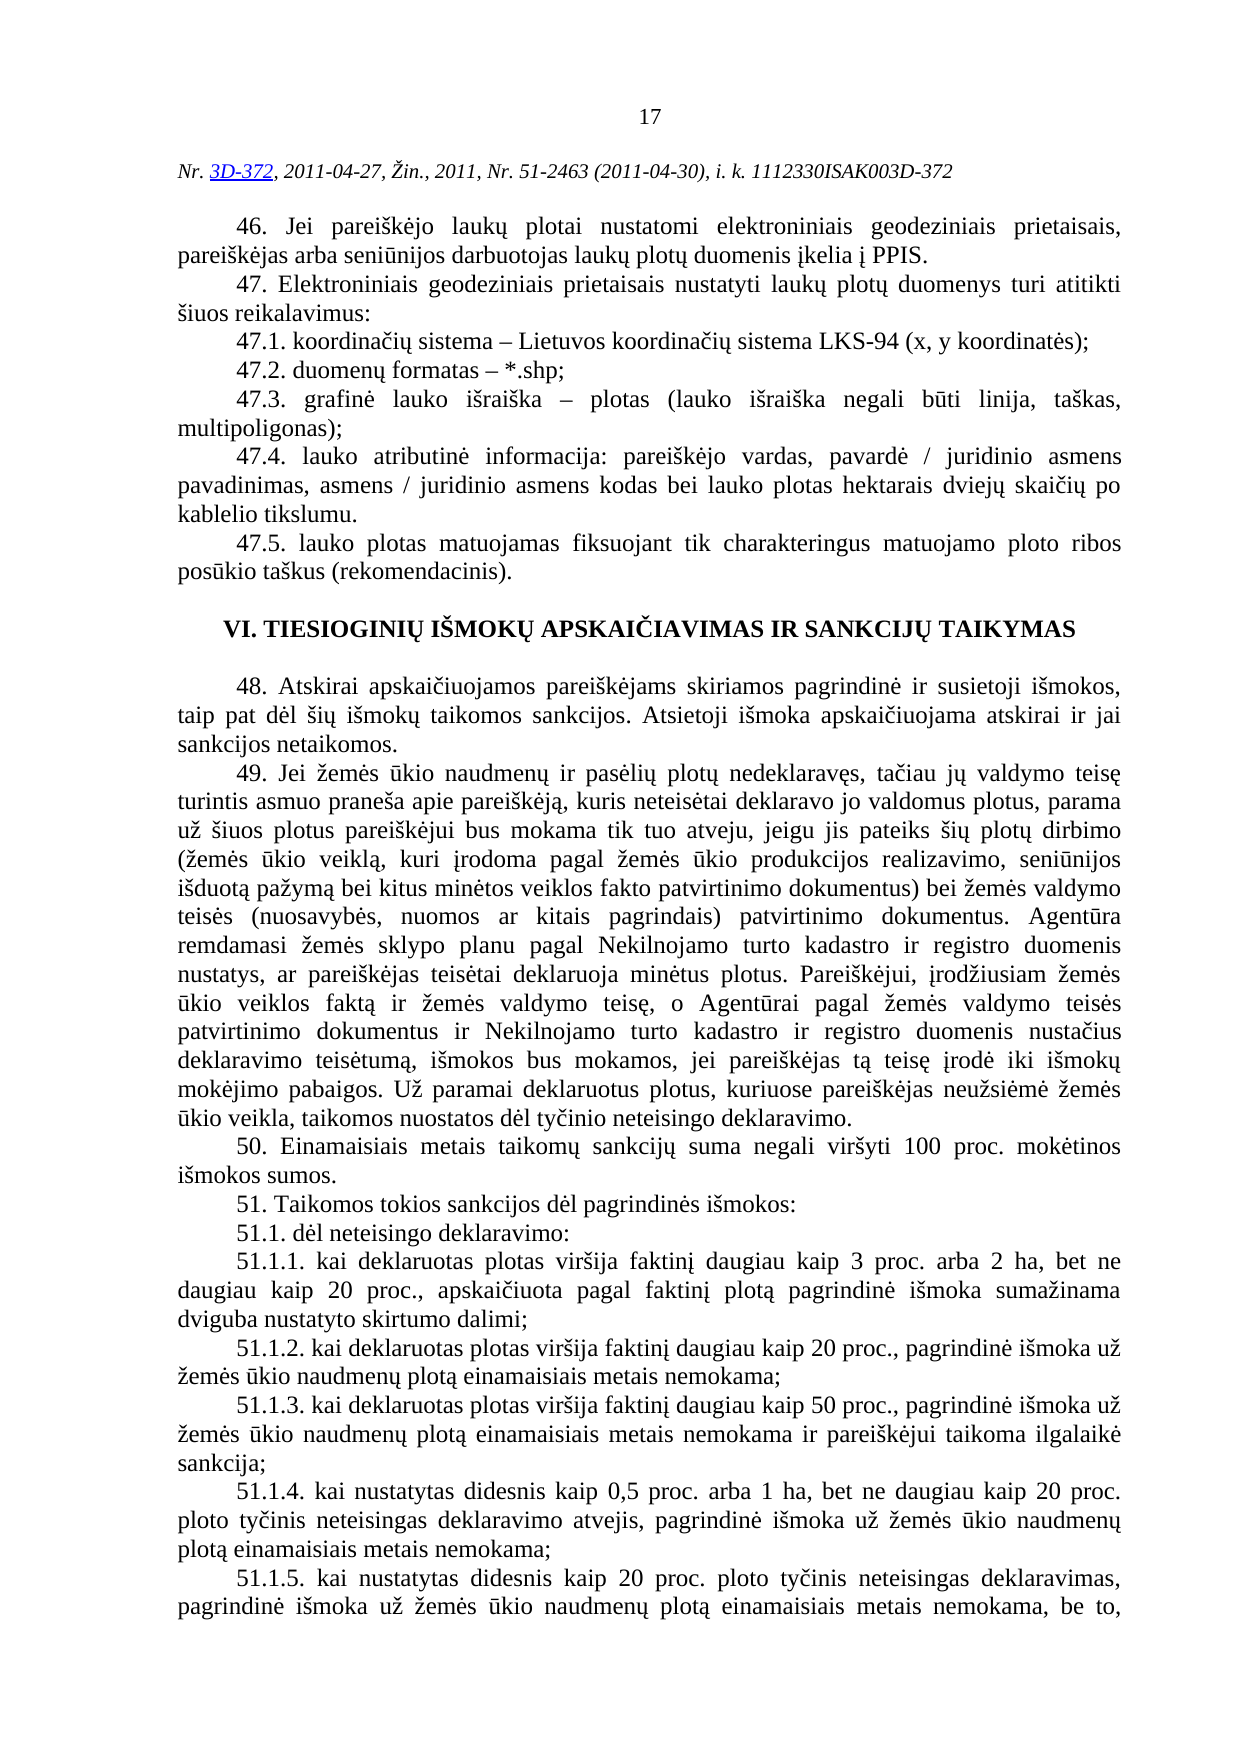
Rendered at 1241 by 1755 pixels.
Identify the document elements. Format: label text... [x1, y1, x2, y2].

text 46. jei pareiškėjo laukų plotai nustatomi elektroniniais geodeziniais prietaisais, pareiškėjas arba seniūnijos darbuotojas laukų plotų duomenis įkelia į PPIS. [177, 211, 1122, 269]
text 47.2. duomenų formatas – *.shp; [177, 355, 1122, 384]
text 51.1.4. kai nustatytas didesnis kaip 0,5 proc. arba 1 ha, bet ne daugiau kaip 20 proc. ploto tyčinis neteisingas deklaravimo atvejis, pagrindinė išmoka už žemės ūkio naudmenų plotą einamaisiais metais nemokama; [177, 1476, 1122, 1563]
text 51. Taikomos tokios sankcijos dėl pagrindinės išmokos: [177, 1189, 1122, 1218]
text 47. elektroniniais geodeziniais prietaisais nustatyti laukų plotų duomenys turi atitikti šiuos reikalavimus: [177, 269, 1122, 326]
text 51.1.1. kai deklaruotas plotas viršija faktinį daugiau kaip 3 proc. arba 2 ha, bet ne daugiau kaip 20 proc., apskaičiuota pagal faktinį plotą pagrindinė išmoka sumažinama dviguba nustatyto skirtumo dalimi; [177, 1246, 1122, 1333]
text 50. Einamaisiais metais taikomų sankcijų suma negali viršyti 100 proc. mokėtinos išmokos sumos. [177, 1131, 1122, 1189]
text 48. Atskirai apskaičiuojamos pareiškėjams skiriamos pagrindinė ir susietoji išmokos, taip pat dėl šių išmokų taikomos sankcijos. Atsietoji išmoka apskaičiuojama atskirai ir jai sankcijos netaikomos. [177, 671, 1122, 758]
text 47.4. lauko atributinė informacija: pareiškėjo vardas, pavardė / juridinio asmens pavadinimas, asmens / juridinio asmens kodas bei lauko plotas hektarais dviejų skaičių po kablelio tikslumu. [177, 441, 1122, 528]
text 51.1.3. kai deklaruotas plotas viršija faktinį daugiau kaip 50 proc., pagrindinė išmoka už žemės ūkio naudmenų plotą einamaisiais metais nemokama ir pareiškėjui taikoma ilgalaikė sankcija; [177, 1390, 1122, 1476]
text Nr. 3D-372, 2011-04-27, Žin., 2011, Nr. 51-2463 (2011-04-30), i. k. 1112330ISAK003D-372 [177, 158, 1122, 183]
text 47.3. grafinė lauko išraiška – plotas (lauko išraiška negali būti linija, taškas, multipoligonas); [177, 384, 1122, 441]
text 51.1.5. kai nustatytas didesnis kaip 20 proc. ploto tyčinis neteisingas deklaravimas, pagrindinė išmoka už žemės ūkio naudmenų plotą einamaisiais metais nemokama, be to, [177, 1563, 1122, 1620]
text 51.1. dėl neteisingo deklaravimo: [177, 1218, 1122, 1246]
text 49. Jei žemės ūkio naudmenų ir pasėlių plotų nedeklaravęs, tačiau jų valdymo teisę turintis asmuo praneša apie pareiškėją, kuris neteisėtai deklaravo jo valdomus plotus, parama už šiuos plotus pareiškėjui bus mokama tik tuo atveju, jeigu jis pateiks šių plotų dirbimo (žemės ūkio veiklą, kuri įrodoma pagal žemės ūkio produkcijos realizavimo, seniūnijos išduotą pažymą bei kitus minėtos veiklos fakto patvirtinimo dokumentus) bei žemės valdymo teisės (nuosavybės, nuomos ar kitais pagrindais) patvirtinimo dokumentus. Agentūra remdamasi žemės sklypo planu pagal Nekilnojamo turto kadastro ir registro duomenis nustatys, ar pareiškėjas teisėtai deklaruoja minėtus plotus. Pareiškėjui, įrodžiusiam žemės ūkio veiklos faktą ir žemės valdymo teisę, o Agentūrai pagal žemės valdymo teisės patvirtinimo dokumentus ir Nekilnojamo turto kadastro ir registro duomenis nustačius deklaravimo teisėtumą, išmokos bus mokamos, jei pareiškėjas tą teisę įrodė iki išmokų mokėjimo pabaigos. Už paramai deklaruotus plotus, kuriuose pareiškėjas neužsiėmė žemės ūkio veikla, taikomos nuostatos dėl tyčinio neteisingo deklaravimo. [177, 758, 1122, 1131]
text VI. TIESIOGINIŲ IŠMOKŲ APSKAIČIAVIMAS IR SANKCIJŲ TAIKYMAS [177, 614, 1122, 643]
text 47.5. lauko plotas matuojamas fiksuojant tik charakteringus matuojamo ploto ribos posūkio taškus (rekomendacinis). [177, 528, 1122, 585]
text 47.1. koordinačių sistema – Lietuvos koordinačių sistema LKS-94 (x, y koordinatės); [177, 326, 1122, 355]
text 51.1.2. kai deklaruotas plotas viršija faktinį daugiau kaip 20 proc., pagrindinė išmoka už žemės ūkio naudmenų plotą einamaisiais metais nemokama; [177, 1333, 1122, 1390]
